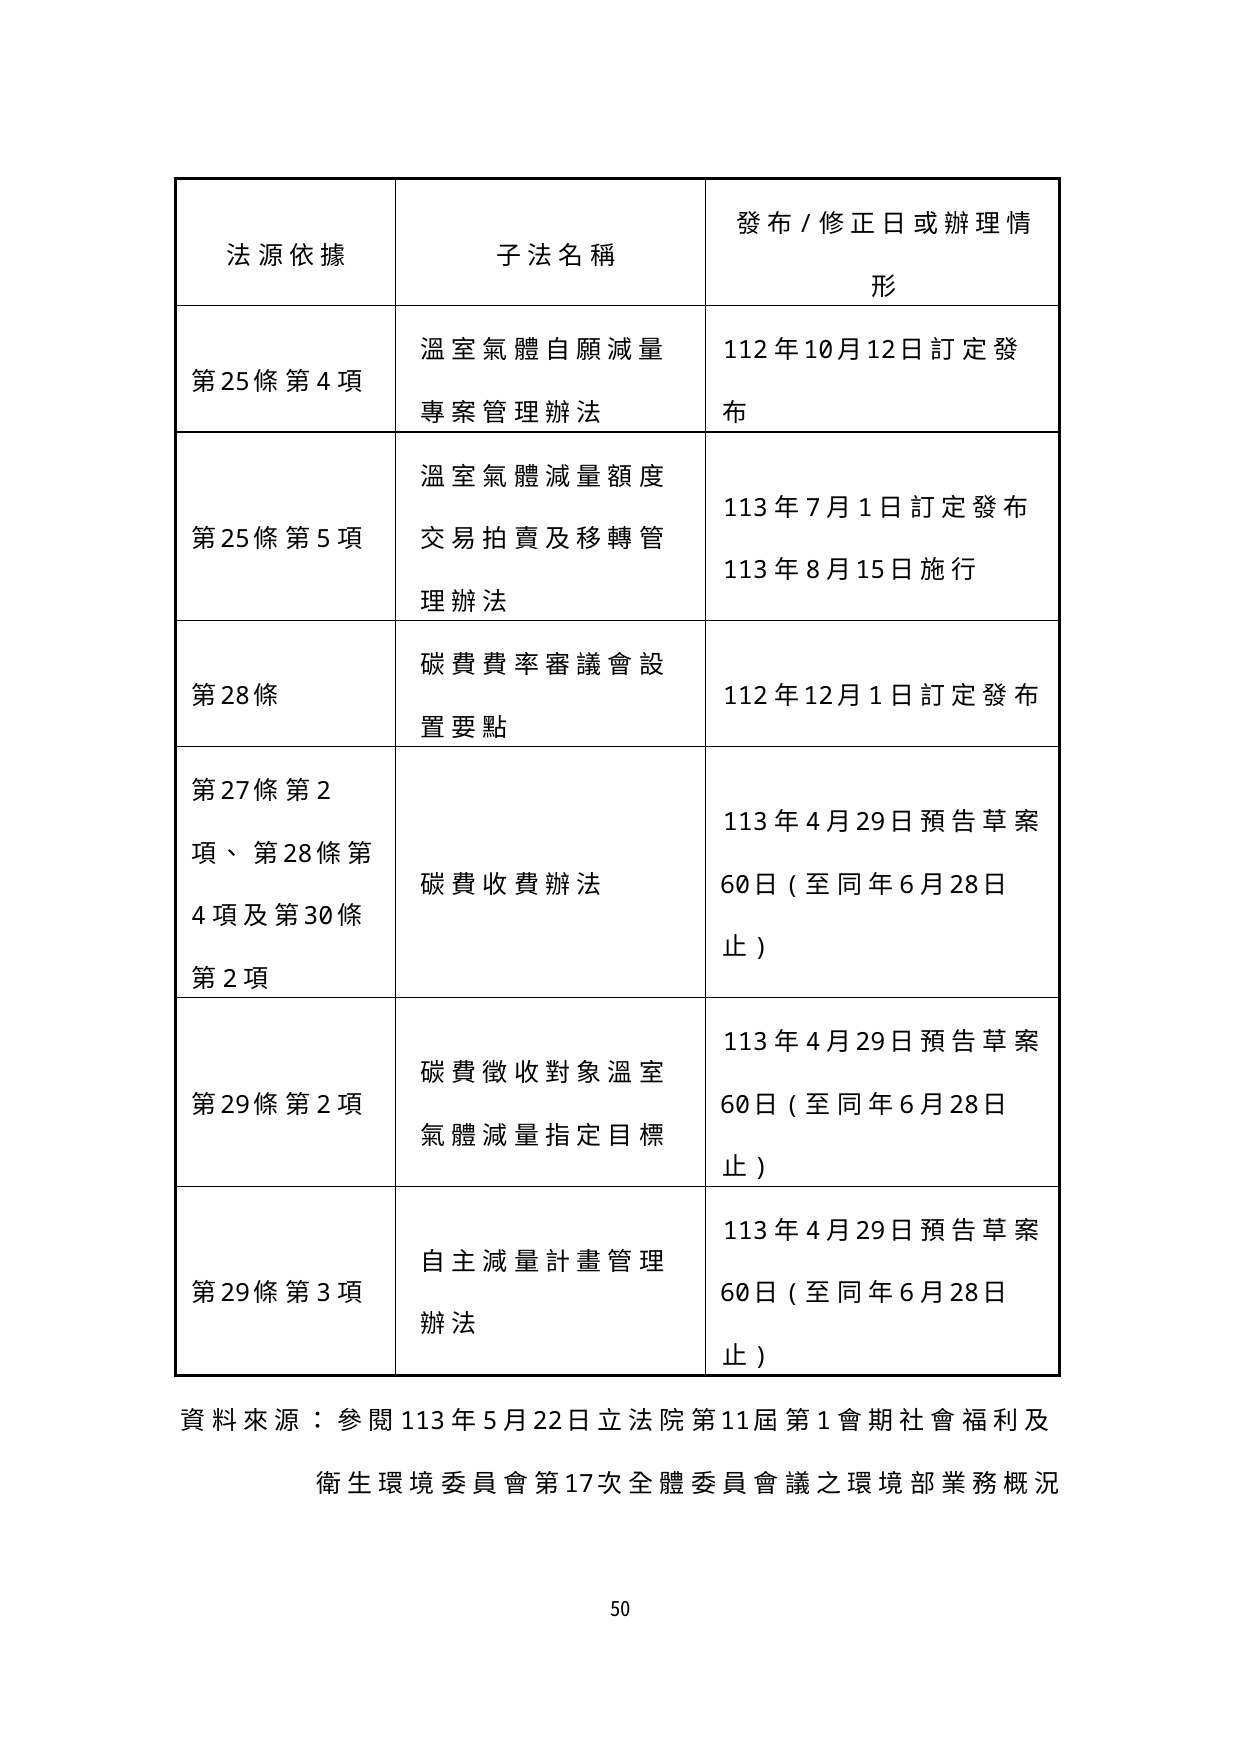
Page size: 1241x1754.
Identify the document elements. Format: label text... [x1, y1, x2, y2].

table_header 法源依據 [177, 180, 395, 305]
table_cell 碳費收費辦法 [396, 747, 705, 997]
table_cell 第28條 [177, 621, 395, 746]
table_header 發布/修正日或辦理情形 [706, 180, 1058, 305]
table_cell 113年4月29日預告草案60日(至同年6月28日止) [706, 998, 1058, 1186]
table_cell 112年12月1日訂定發布 [706, 621, 1058, 746]
table_cell 113年4月29日預告草案60日(至同年6月28日止) [706, 747, 1058, 997]
table_cell 112年10月12日訂定發布 [706, 306, 1058, 431]
table_cell 第29條第2項 [177, 998, 395, 1186]
table_cell 溫室氣體減量額度交易拍賣及移轉管理辦法 [396, 433, 705, 620]
table_cell 113年4月29日預告草案60日(至同年6月28日止) [706, 1187, 1058, 1374]
table_cell 第25條第4項 [177, 306, 395, 431]
table_cell 溫室氣體自願減量專案管理辦法 [396, 306, 705, 431]
table_cell 碳費費率審議會設置要點 [396, 621, 705, 746]
table_cell 第29條第3項 [177, 1187, 395, 1374]
table_cell 113年7月1日訂定發布 113年8月15日施行 [706, 433, 1058, 620]
table_header 子法名稱 [396, 180, 705, 305]
table_cell 碳費徵收對象溫室氣體減量指定目標 [396, 998, 705, 1186]
text 資料來源：參閱113年5月22日立法院第11屆第1會期社會福利及衛生環境委員會第17次全體委員會議之環境部業務概況 [177, 1377, 1063, 1502]
table_cell 第25條第5項 [177, 433, 395, 620]
table_cell 自主減量計畫管理辦法 [396, 1187, 705, 1374]
table_cell 第27條第2項、第28條第4項及第30條第2項 [177, 747, 395, 997]
